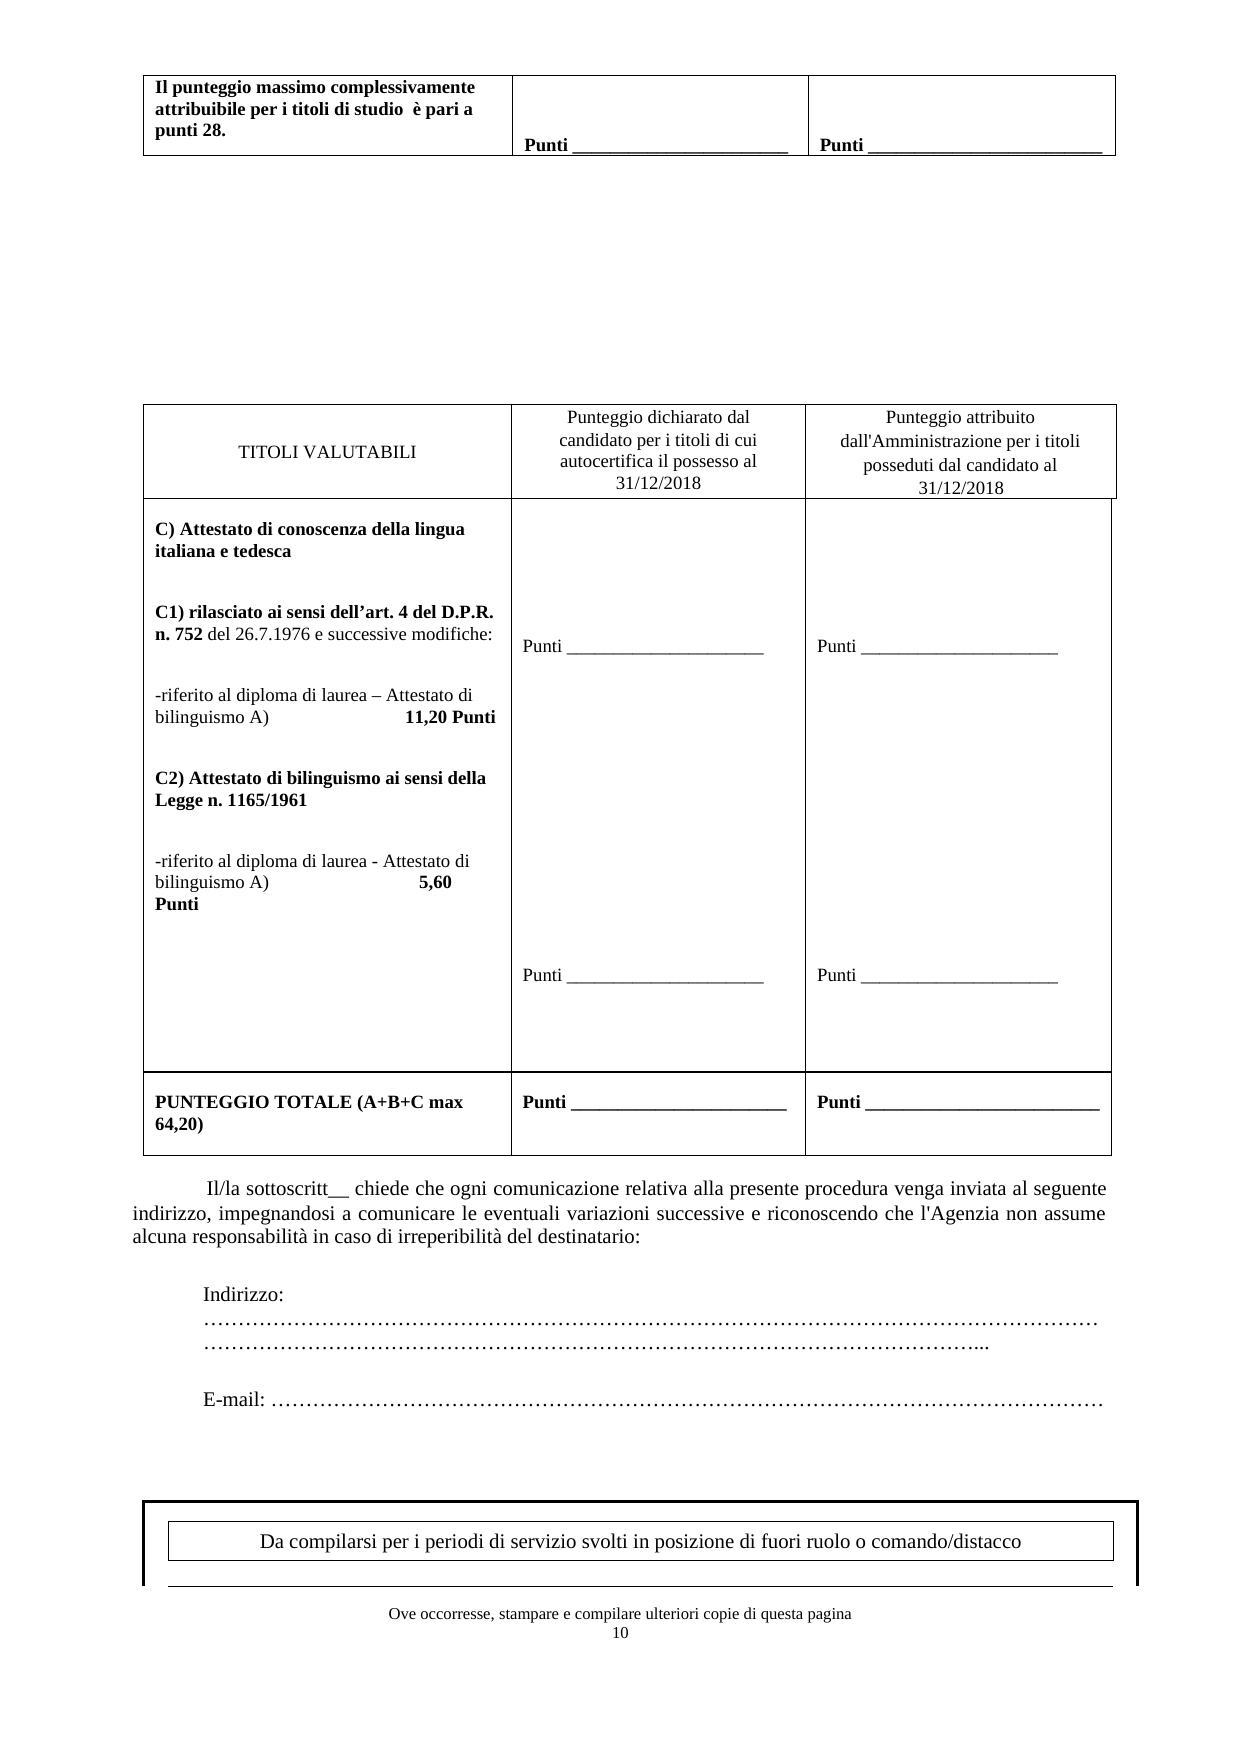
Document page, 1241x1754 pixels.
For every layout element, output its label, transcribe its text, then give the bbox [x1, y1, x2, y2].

table_cell Punti _________________________ [806, 1073, 1111, 1155]
table_header Punteggio attribuito dall'Amministrazione per i titoli posseduti dal candidato al 31/12/2018 [806, 405, 1116, 498]
table_cell [1112, 499, 1116, 1071]
table_cell C) Attestato di conoscenza della lingua italiana e tedesca C1) rilasciato ai sensi dell’art. 4 del D.P.R. n. 752 del 26.7.1976 e successive modifiche: -riferito al diploma di laurea – Attestato di bilinguismo A) 11,20 Punti C2) Attestato di bilinguismo ai sensi della Legge n. 1165/1961 -riferito al diploma di laurea - Attestato di bilinguismo A) 5,60 Punti [144, 499, 511, 1071]
table_cell [145, 1560, 168, 1586]
table_header TITOLI VALUTABILI [144, 405, 511, 498]
text Il/la sottoscritt__ chiede che ogni comunicazione relativa alla presente procedura venga inviata al seguente indirizzo, impegnandosi a comunicare le eventuali variazioni successive e riconoscendo che l'Agenzia non assume alcuna responsabilità in caso di irreperibilità del destinatario: [132, 1176, 1108, 1248]
table_cell Punti _____________________ Punti _____________________ [512, 499, 805, 1071]
table_header Punteggio dichiarato dal candidato per i titoli di cui autocertifica il possesso al 31/12/2018 [512, 405, 805, 498]
text E-mail: ………………………………………………………………………………………………………… [203, 1387, 1108, 1411]
table_cell [1113, 1560, 1136, 1586]
table_cell PUNTEGGIO TOTALE (A+B+C max 64,20) [144, 1073, 511, 1155]
table_cell [145, 1521, 168, 1560]
table_header [168, 1503, 1113, 1521]
table_cell [168, 1561, 1113, 1586]
text Indirizzo:……………………………………………………………………………………………………………………………………………………………………………………………………………………... [203, 1282, 1108, 1354]
table_cell Punti _______________________ [513, 76, 808, 155]
table_cell Il punteggio massimo complessivamente attribuibile per i titoli di studio è pari a punti 28. [144, 76, 512, 155]
table_header [1113, 1503, 1136, 1521]
table_cell Punti _____________________ Punti _____________________ [806, 499, 1111, 1071]
table_cell [1112, 1071, 1116, 1155]
table_cell [1114, 1521, 1136, 1560]
table_cell Punti _______________________ [512, 1073, 805, 1155]
table_header [145, 1503, 168, 1521]
table_cell Punti _________________________ [809, 76, 1115, 155]
table_cell Da compilarsi per i periodi di servizio svolti in posizione di fuori ruolo o comando/distacco [169, 1522, 1113, 1560]
